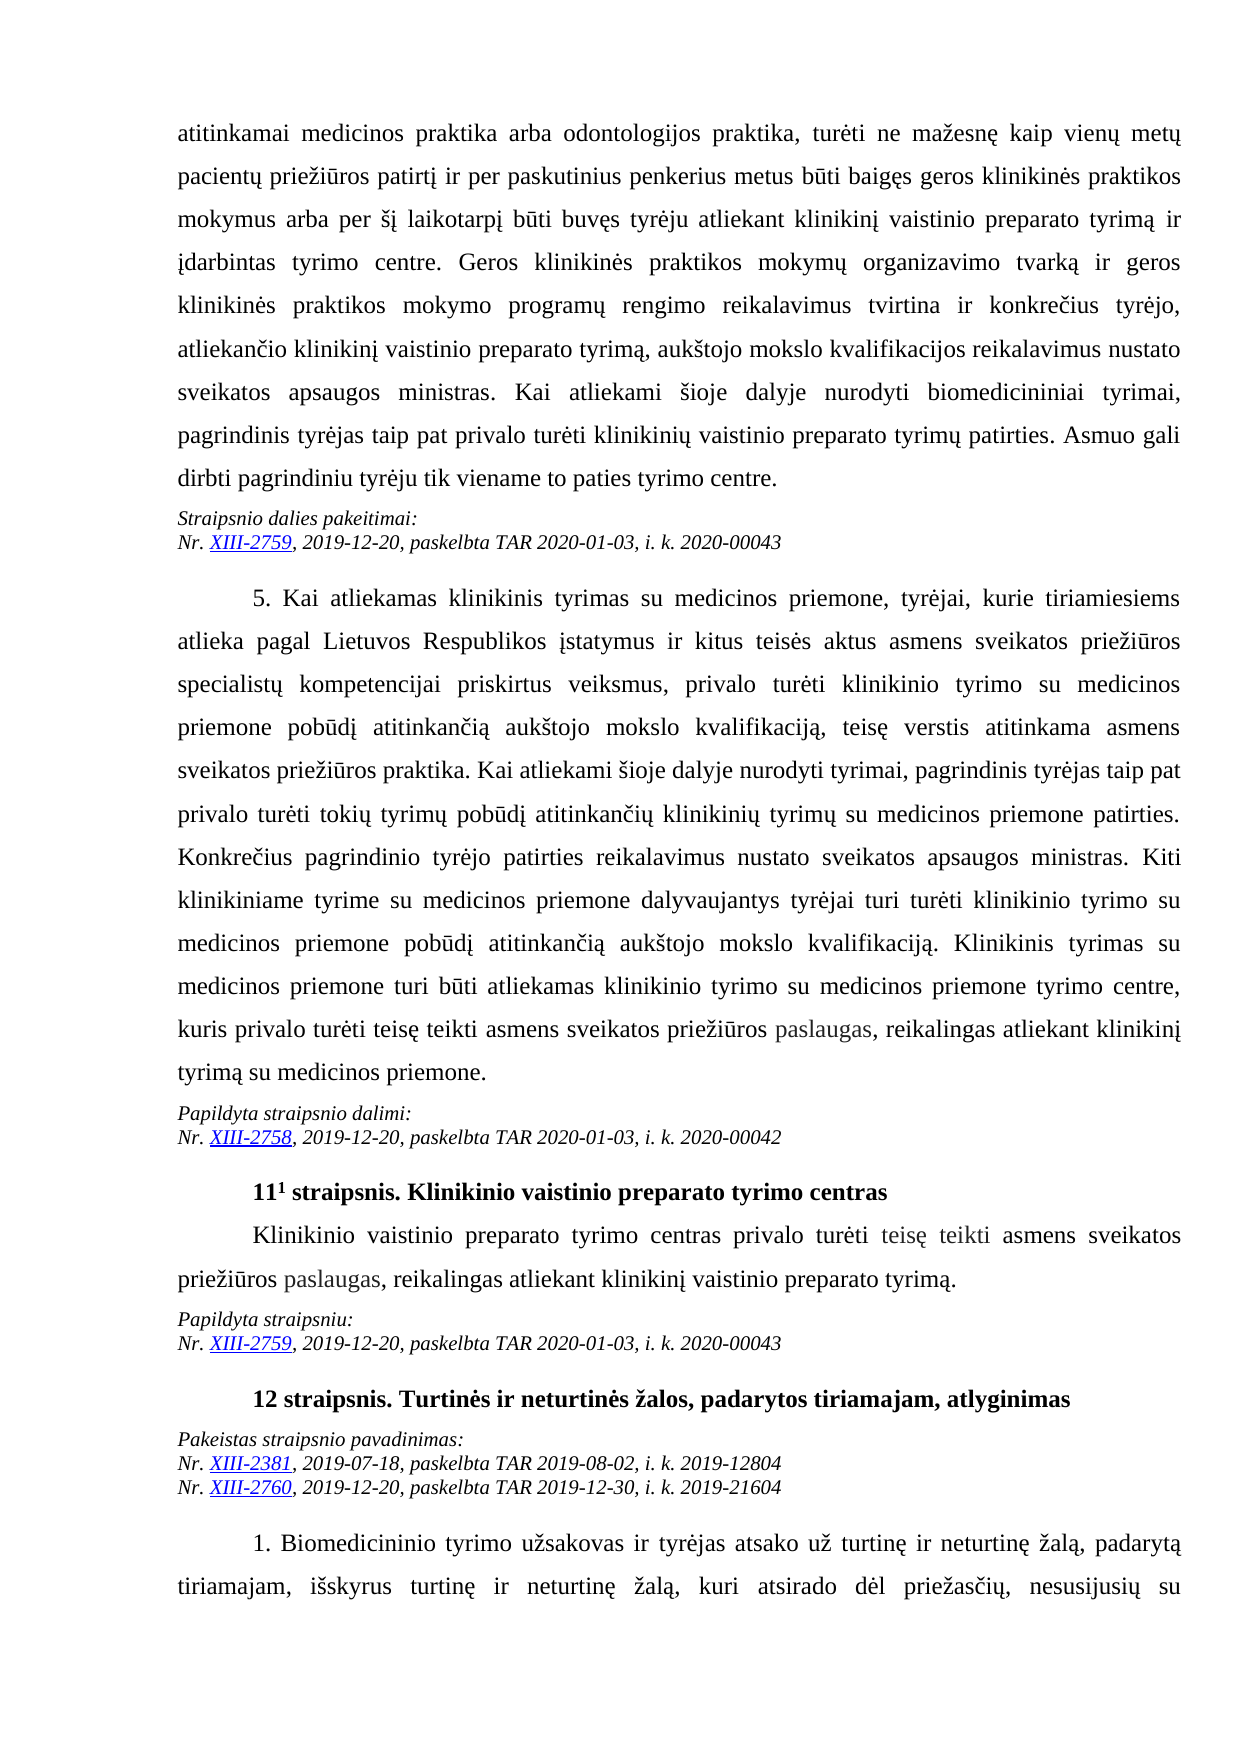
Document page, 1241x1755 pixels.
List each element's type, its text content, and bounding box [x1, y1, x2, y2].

text 1. Biomedicininio tyrimo užsakovas ir tyrėjas atsako už turtinę ir neturtinę žalą, padarytą tiriamajam, išskyrus turtinę ir neturtinę žalą, kuri atsirado dėl priežasčių, nesusijusių su [177, 1528, 1181, 1600]
text Klinikinio vaistinio preparato tyrimo centras privalo turėti teisę teikti asmens sveikatos priežiūros paslaugas, reikalingas atliekant klinikinį vaistinio preparato tyrimą. [177, 1221, 1181, 1292]
text Papildyta straipsnio dalimi: [177, 1101, 1181, 1125]
text Pakeistas straipsnio pavadinimas: [177, 1427, 1181, 1451]
text atitinkamai medicinos praktika arba odontologijos praktika, turėti ne mažesnę kaip vienų metų pacientų priežiūros patirtį ir per paskutinius penkerius metus būti baigęs geros klinikinės praktikos mokymus arba per šį laikotarpį būti buvęs tyrėju atliekant klinikinį vaistinio preparato tyrimą ir įdarbintas tyrimo centre. Geros klinikinės praktikos mokymų organizavimo tvarką ir geros klinikinės praktikos mokymo programų rengimo reikalavimus tvirtina ir konkrečius tyrėjo, atliekančio klinikinį vaistinio preparato tyrimą, aukštojo mokslo kvalifikacijos reikalavimus nustato sveikatos apsaugos ministras. Kai atliekami šioje dalyje nurodyti biomedicininiai tyrimai, pagrindinis tyrėjas taip pat privalo turėti klinikinių vaistinio preparato tyrimų patirties. Asmuo gali dirbti pagrindiniu tyrėju tik viename to paties tyrimo centre. [177, 118, 1181, 492]
text Nr. XIII-2759, 2019-12-20, paskelbta TAR 2020-01-03, i. k. 2020-00043 [177, 1331, 1181, 1355]
text Papildyta straipsniu: [177, 1307, 1181, 1331]
text 111 straipsnis. Klinikinio vaistinio preparato tyrimo centras [177, 1177, 1181, 1206]
text Nr. XIII-2758, 2019-12-20, paskelbta TAR 2020-01-03, i. k. 2020-00042 [177, 1125, 1181, 1149]
text 12 straipsnis. Turtinės ir neturtinės žalos, padarytos tiriamajam, atlyginimas [252, 1384, 1181, 1412]
text 5. Kai atliekamas klinikinis tyrimas su medicinos priemone, tyrėjai, kurie tiriamiesiems atlieka pagal Lietuvos Respublikos įstatymus ir kitus teisės aktus asmens sveikatos priežiūros specialistų kompetencijai priskirtus veiksmus, privalo turėti klinikinio tyrimo su medicinos priemone pobūdį atitinkančią aukštojo mokslo kvalifikaciją, teisę verstis atitinkama asmens sveikatos priežiūros praktika. Kai atliekami šioje dalyje nurodyti tyrimai, pagrindinis tyrėjas taip pat privalo turėti tokių tyrimų pobūdį atitinkančių klinikinių tyrimų su medicinos priemone patirties. Konkrečius pagrindinio tyrėjo patirties reikalavimus nustato sveikatos apsaugos ministras. Kiti klinikiniame tyrime su medicinos priemone dalyvaujantys tyrėjai turi turėti klinikinio tyrimo su medicinos priemone pobūdį atitinkančią aukštojo mokslo kvalifikaciją. Klinikinis tyrimas su medicinos priemone turi būti atliekamas klinikinio tyrimo su medicinos priemone tyrimo centre, kuris privalo turėti teisę teikti asmens sveikatos priežiūros paslaugas, reikalingas atliekant klinikinį tyrimą su medicinos priemone. [177, 583, 1181, 1086]
text Nr. XIII-2760, 2019-12-20, paskelbta TAR 2019-12-30, i. k. 2019-21604 [177, 1475, 1181, 1499]
text Nr. XIII-2759, 2019-12-20, paskelbta TAR 2020-01-03, i. k. 2020-00043 [177, 530, 1181, 554]
text Nr. XIII-2381, 2019-07-18, paskelbta TAR 2019-08-02, i. k. 2019-12804 [177, 1451, 1181, 1475]
text Straipsnio dalies pakeitimai: [177, 506, 1181, 530]
